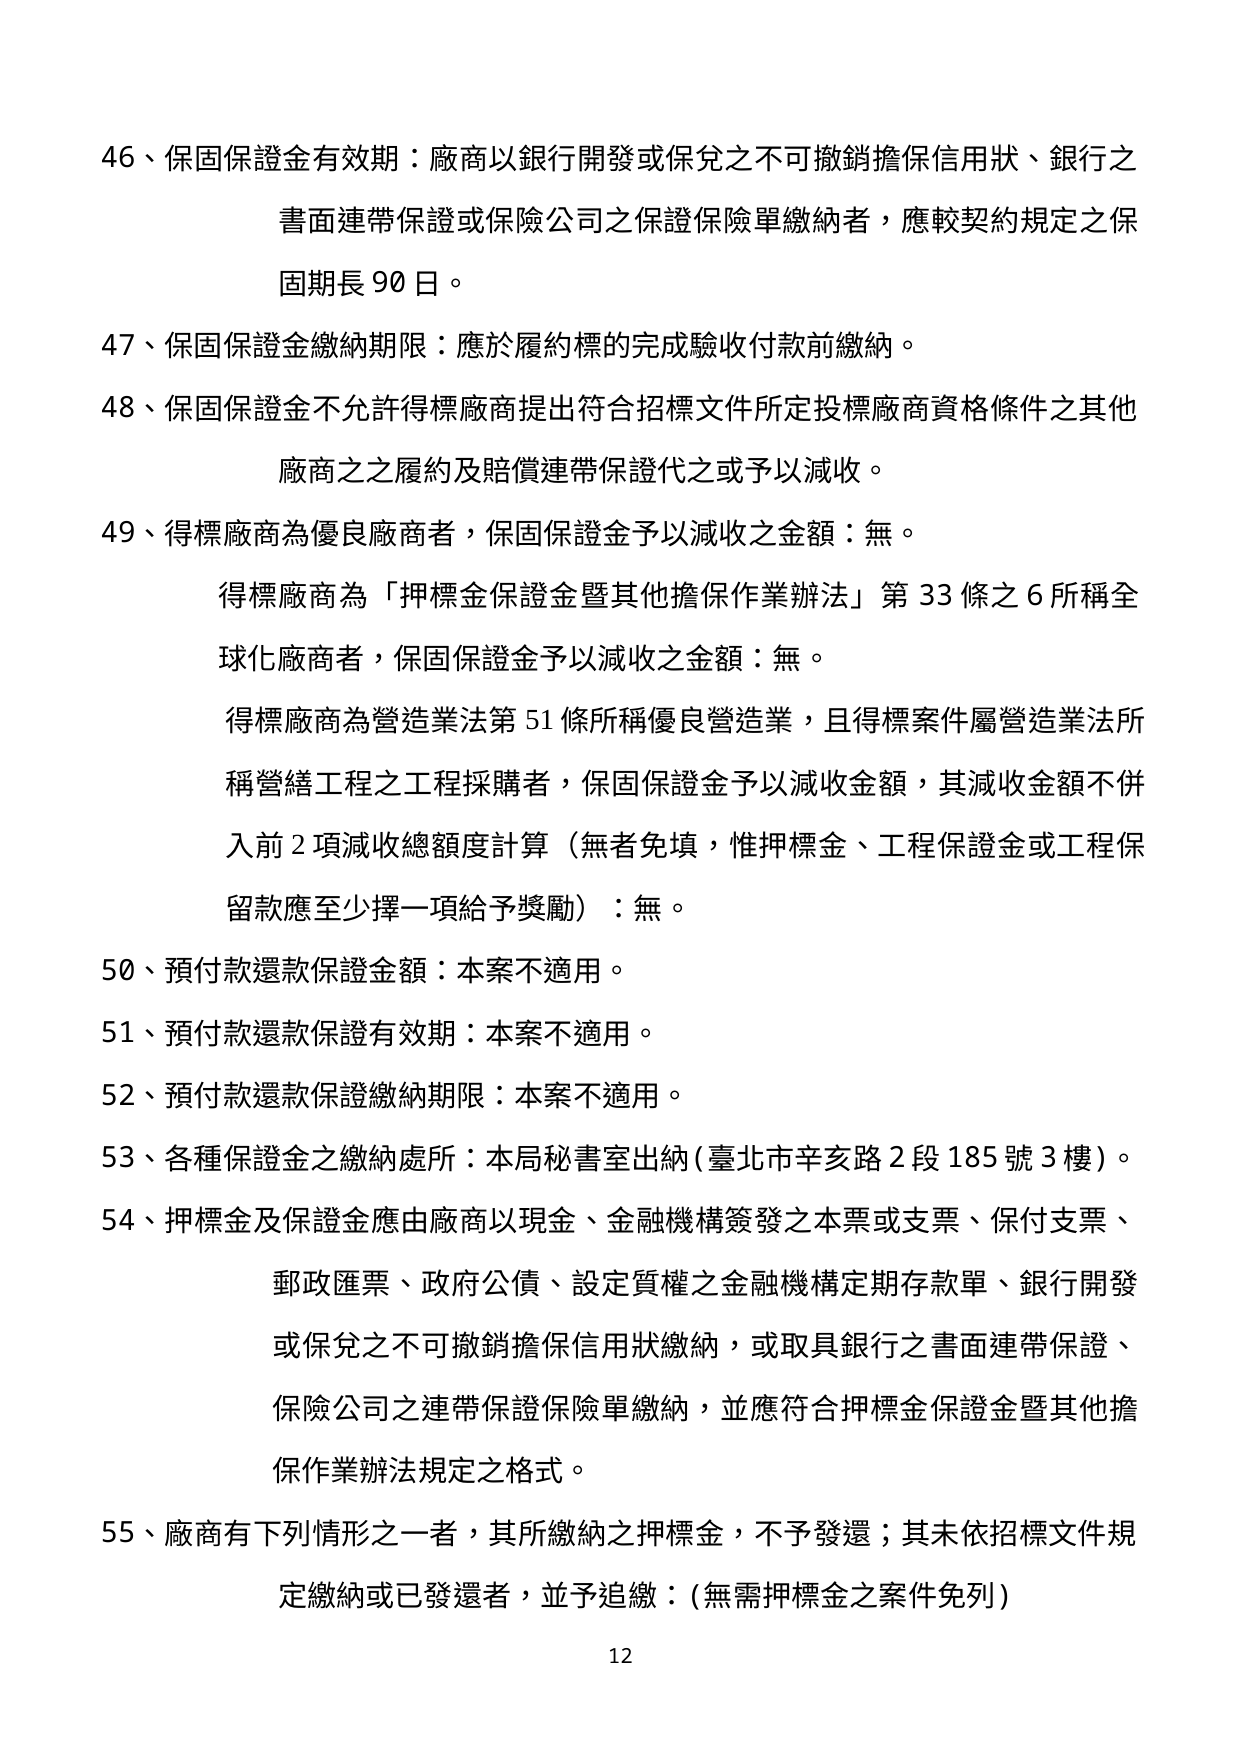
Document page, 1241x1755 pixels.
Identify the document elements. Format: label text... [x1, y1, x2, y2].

text 得標廠商為「押標金保證金暨其他擔保作業辦法」第33條之6所稱全球化廠商者，保固保證金予以減收之金額：無。 [218, 552, 1140, 677]
list 保固保證金有效期：廠商以銀行開發或保兌之不可撤銷擔保信用狀、銀行之書面連帶保證或保險公司之保證保險單繳納者，應較契約規定之保固期長90日。 [100, 115, 1140, 302]
list 押標金及保證金應由廠商以現金、金融機構簽發之本票或支票、保付支票、郵政匯票、政府公債、設定質權之金融機構定期存款單、銀行開發或保兌之不可撤銷擔保信用狀繳納，或取具銀行之書面連帶保證、保險公司之連帶保證保險單繳納，並應符合押標金保證金暨其他擔保作業辦法規定之格式。 [100, 1177, 1140, 1490]
list 預付款還款保證有效期：本案不適用。 [100, 990, 1140, 1052]
list 廠商有下列情形之一者，其所繳納之押標金，不予發還；其未依招標文件規定繳納或已發還者，並予追繳：(無需押標金之案件免列) [100, 1490, 1140, 1615]
list 保固保證金繳納期限：應於履約標的完成驗收付款前繳納。 [100, 302, 1140, 365]
list 預付款還款保證繳納期限：本案不適用。 [100, 1052, 1140, 1115]
list 各種保證金之繳納處所：本局秘書室出納(臺北市辛亥路2段185號3樓)。 [100, 1115, 1140, 1177]
text 得標廠商為營造業法第51條所稱優良營造業，且得標案件屬營造業法所稱營繕工程之工程採購者，保固保證金予以減收金額，其減收金額不併入前2項減收總額度計算（無者免填，惟押標金、工程保證金或工程保留款應至少擇一項給予獎勵）：無。 [225, 677, 1147, 927]
list 預付款還款保證金額：本案不適用。 [100, 927, 1140, 990]
list 保固保證金不允許得標廠商提出符合招標文件所定投標廠商資格條件之其他廠商之之履約及賠償連帶保證代之或予以減收。 [100, 365, 1140, 490]
list 得標廠商為優良廠商者，保固保證金予以減收之金額：無。 [100, 490, 1140, 552]
